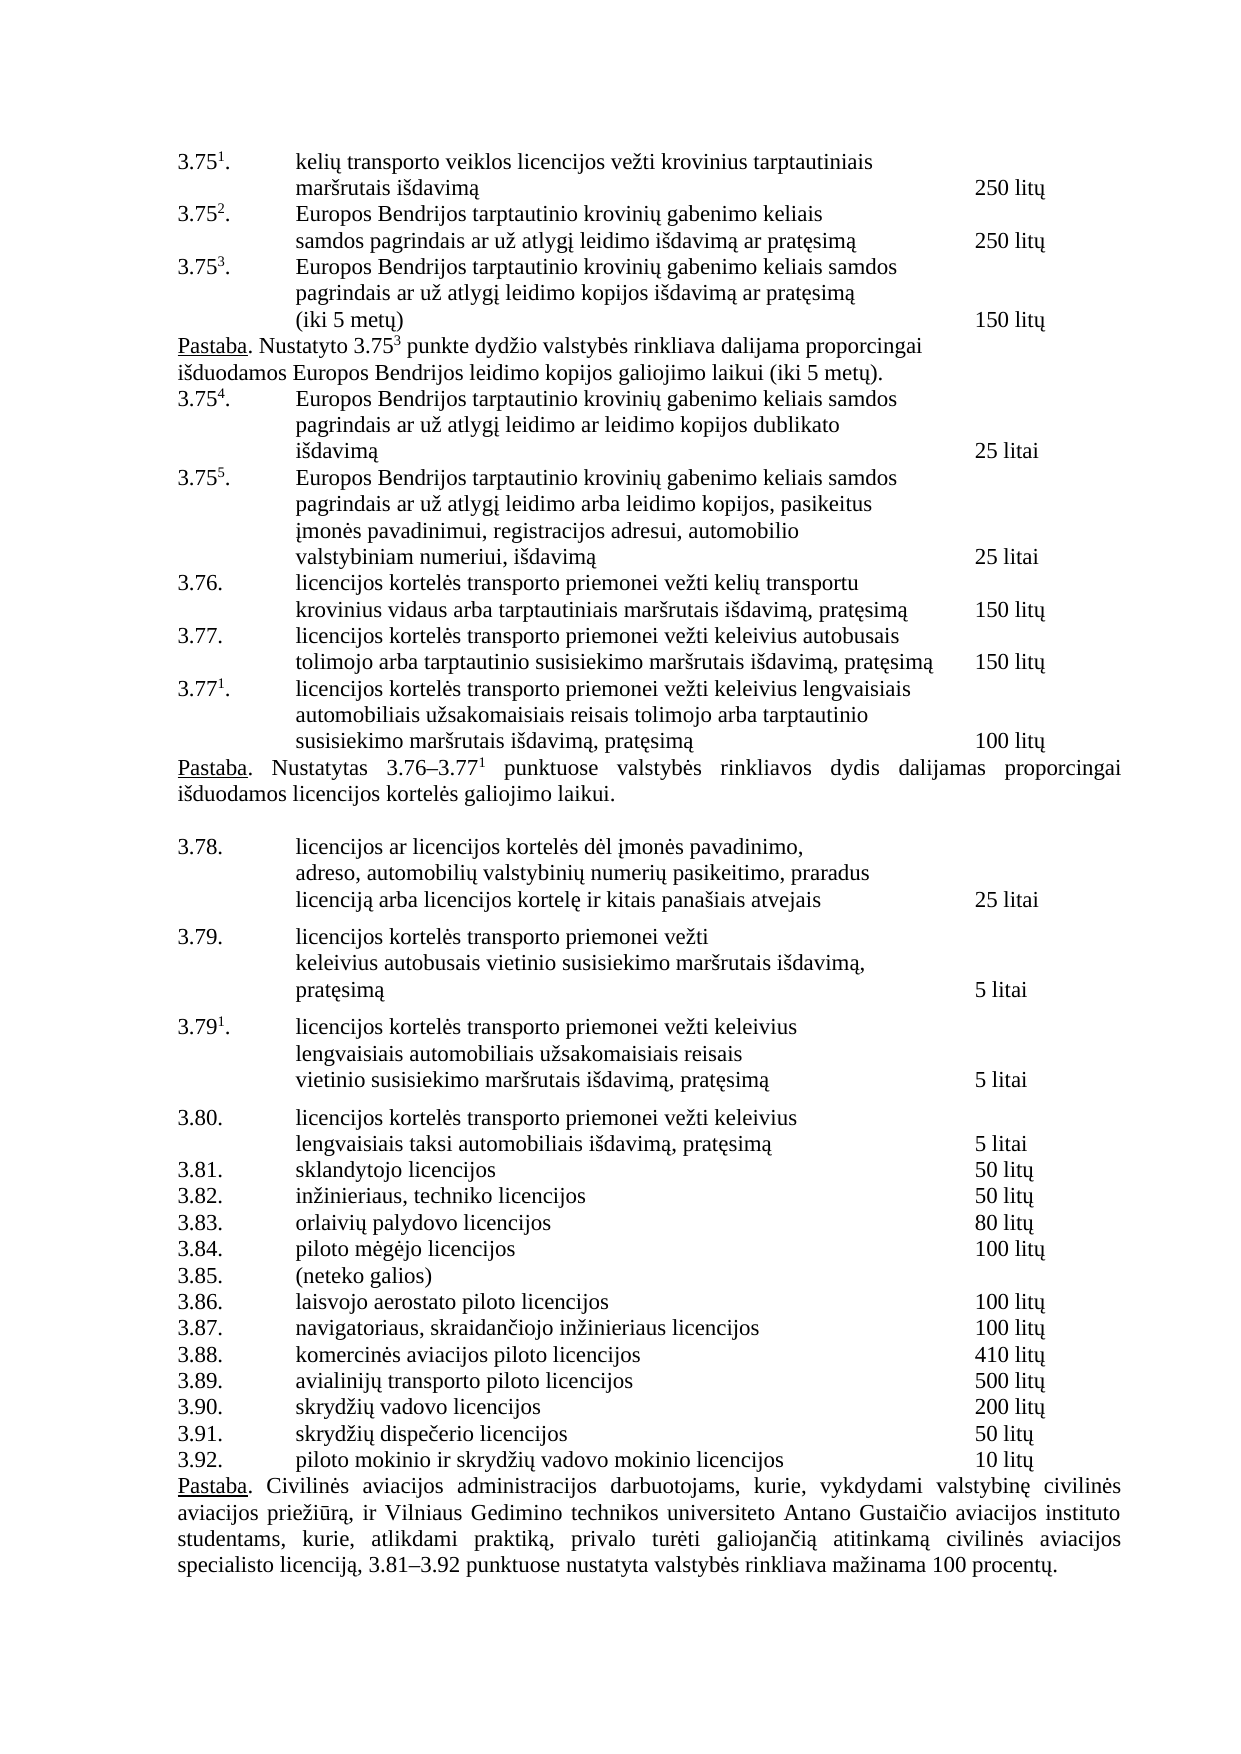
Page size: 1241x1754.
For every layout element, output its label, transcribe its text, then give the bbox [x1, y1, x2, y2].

text keleivius autobusais vietinio susisiekimo maršrutais išdavimą, [177, 949, 1122, 976]
text pagrindais ar už atlygį leidimo ar leidimo kopijos dublikato [177, 411, 1122, 438]
text Pastaba. Nustatyto 3.753 punkte dydžio valstybės rinkliava dalijama proporcingai [177, 332, 1122, 358]
text 3.752. Europos Bendrijos tarptautinio krovinių gabenimo keliais [177, 200, 1122, 227]
text valstybiniam numeriui, išdavimą 25 litai [177, 543, 1122, 569]
text 3.87. navigatoriaus, skraidančiojo inžinieriaus licencijos 100 litų [177, 1314, 1122, 1341]
text 3.85. (neteko galios) [177, 1262, 1122, 1288]
text 3.92. piloto mokinio ir skrydžių vadovo mokinio licencijos 10 litų [177, 1446, 1122, 1472]
text (iki 5 metų) 150 litų [177, 306, 1122, 332]
text įmonės pavadinimui, registracijos adresui, automobilio [177, 517, 1122, 543]
text tolimojo arba tarptautinio susisiekimo maršrutais išdavimą, pratęsimą 150 litų [177, 648, 1122, 675]
text 3.751. kelių transporto veiklos licencijos vežti krovinius tarptautiniais [177, 148, 1122, 174]
text samdos pagrindais ar už atlygį leidimo išdavimą ar pratęsimą 250 litų [177, 227, 1122, 253]
text 3.86. laisvojo aerostato piloto licencijos 100 litų [177, 1288, 1122, 1314]
list licencijos kortelės transporto priemonei vežti keleivius autobusais [177, 622, 1122, 648]
text 3.89. avialinijų transporto piloto licencijos 500 litų [177, 1367, 1122, 1393]
text 3.753. Europos Bendrijos tarptautinio krovinių gabenimo keliais samdos [177, 253, 1122, 279]
text pratęsimą 5 litai [177, 976, 1122, 1002]
text 3.771. licencijos kortelės transporto priemonei vežti keleivius lengvaisiais [177, 675, 1122, 701]
text 3.82. inžinieriaus, techniko licencijos 50 litų [177, 1183, 1122, 1209]
text maršrutais išdavimą 250 litų [177, 174, 1122, 200]
text vietinio susisiekimo maršrutais išdavimą, pratęsimą 5 litai [295, 1066, 1122, 1092]
text 3.91. skrydžių dispečerio licencijos 50 litų [177, 1420, 1122, 1446]
text Pastaba. Nustatytas 3.76–3.771 punktuose valstybės rinkliavos dydis dalijamas proporcingai išduodamos licencijos kortelės galiojimo laikui. [177, 754, 1122, 807]
text lengvaisiais taksi automobiliais išdavimą, pratęsimą 5 litai [295, 1130, 1122, 1156]
text 3.78. licencijos ar licencijos kortelės dėl įmonės pavadinimo, adreso, automobilių valstybinių numerių pasikeitimo, praradus licenciją arba licencijos kortelę ir kitais panašiais atvejais 25 litai [177, 833, 1122, 912]
text 3.88. komercinės aviacijos piloto licencijos 410 litų [177, 1341, 1122, 1367]
text susisiekimo maršrutais išdavimą, pratęsimą 100 litų [177, 727, 1122, 754]
text Pastaba. Civilinės aviacijos administracijos darbuotojams, kurie, vykdydami valstybinę civilinės aviacijos priežiūrą, ir Vilniaus Gedimino technikos universiteto Antano Gustaičio aviacijos instituto studentams, kurie, atlikdami praktiką, privalo turėti galiojančią atitinkamą civilinės aviacijos specialisto licenciją, 3.81–3.92 punktuose nustatyta valstybės rinkliava mažinama 100 procentų. [177, 1472, 1122, 1578]
text išdavimą 25 litai [177, 438, 1122, 464]
text 3.81. sklandytojo licencijos 50 litų [177, 1156, 1122, 1183]
text pagrindais ar už atlygį leidimo kopijos išdavimą ar pratęsimą [177, 279, 1122, 306]
text išduodamos Europos Bendrijos leidimo kopijos galiojimo laikui (iki 5 metų). [177, 358, 1122, 385]
text pagrindais ar už atlygį leidimo arba leidimo kopijos, pasikeitus [177, 490, 1122, 517]
text krovinius vidaus arba tarptautiniais maršrutais išdavimą, pratęsimą 150 litų [177, 596, 1122, 622]
text 3.83. orlaivių palydovo licencijos 80 litų [177, 1209, 1122, 1235]
text 3.80. licencijos kortelės transporto priemonei vežti keleivius [177, 1092, 1122, 1130]
text lengvaisiais automobiliais užsakomaisiais reisais [177, 1040, 1122, 1066]
text 3.90. skrydžių vadovo licencijos 200 litų [177, 1393, 1122, 1420]
text automobiliais užsakomaisiais reisais tolimojo arba tarptautinio [177, 701, 1122, 727]
text 3.754. Europos Bendrijos tarptautinio krovinių gabenimo keliais samdos [177, 385, 1122, 411]
text 3.84. piloto mėgėjo licencijos 100 litų [177, 1235, 1122, 1262]
text 3.791. licencijos kortelės transporto priemonei vežti keleivius [177, 1002, 1122, 1040]
text 3.755. Europos Bendrijos tarptautinio krovinių gabenimo keliais samdos [177, 464, 1122, 490]
text 3.79. licencijos kortelės transporto priemonei vežti [177, 912, 1122, 949]
text 3.76. licencijos kortelės transporto priemonei vežti kelių transportu [177, 569, 1122, 596]
